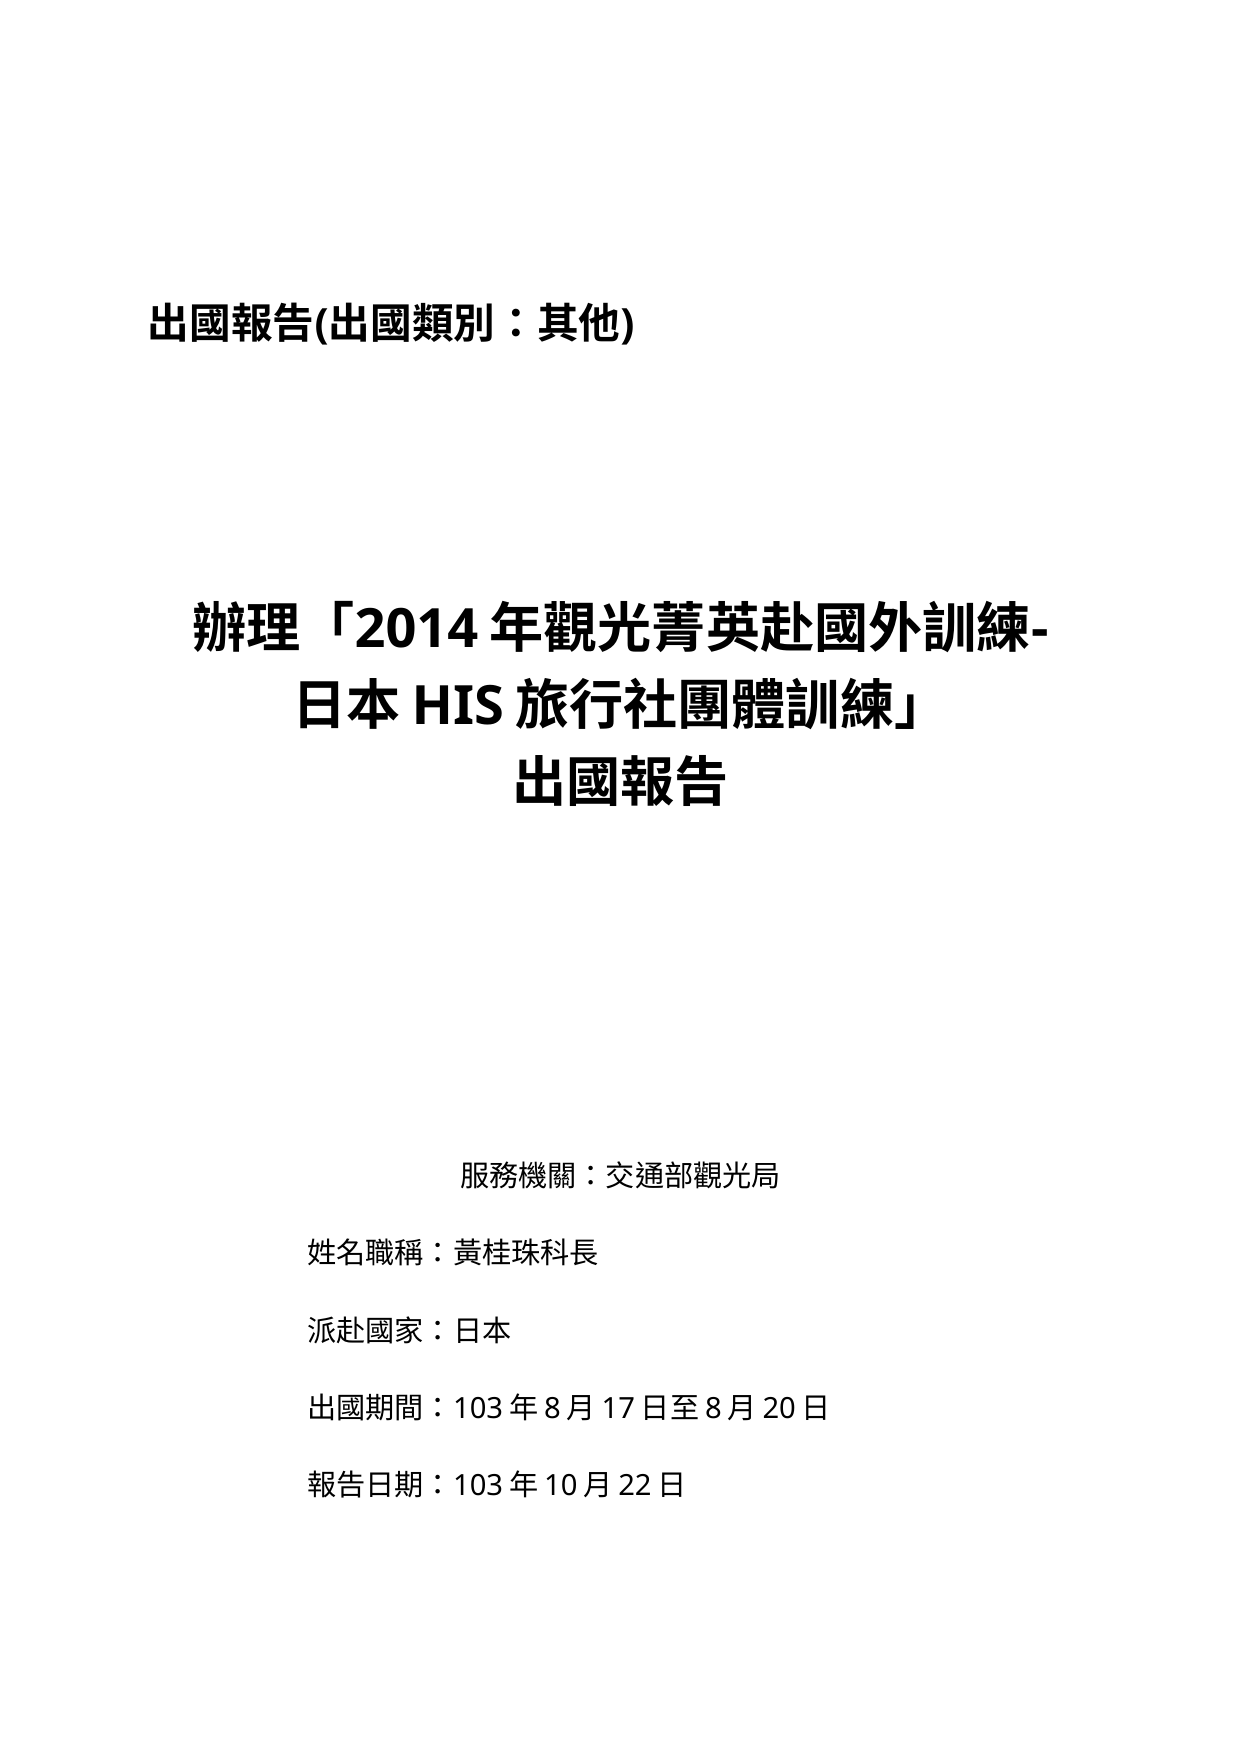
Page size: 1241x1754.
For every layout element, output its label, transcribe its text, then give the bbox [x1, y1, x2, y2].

text 派赴國家：日本 [148, 1299, 1092, 1351]
text 出國報告(出國類別：其他) [148, 297, 1092, 349]
text 辦理「2014年觀光菁英赴國外訓練- [148, 606, 1092, 658]
text 出國期間：103年8月17日至8月20日 [148, 1376, 1092, 1428]
text 服務機關：交通部觀光局 [148, 1145, 1092, 1197]
text 報告日期：103年10月22日 [148, 1453, 1092, 1506]
text 姓名職稱：黃桂珠科長 [148, 1222, 1092, 1274]
text 出國報告 [148, 760, 1092, 812]
text 日本HIS旅行社團體訓練」 [148, 683, 1092, 735]
